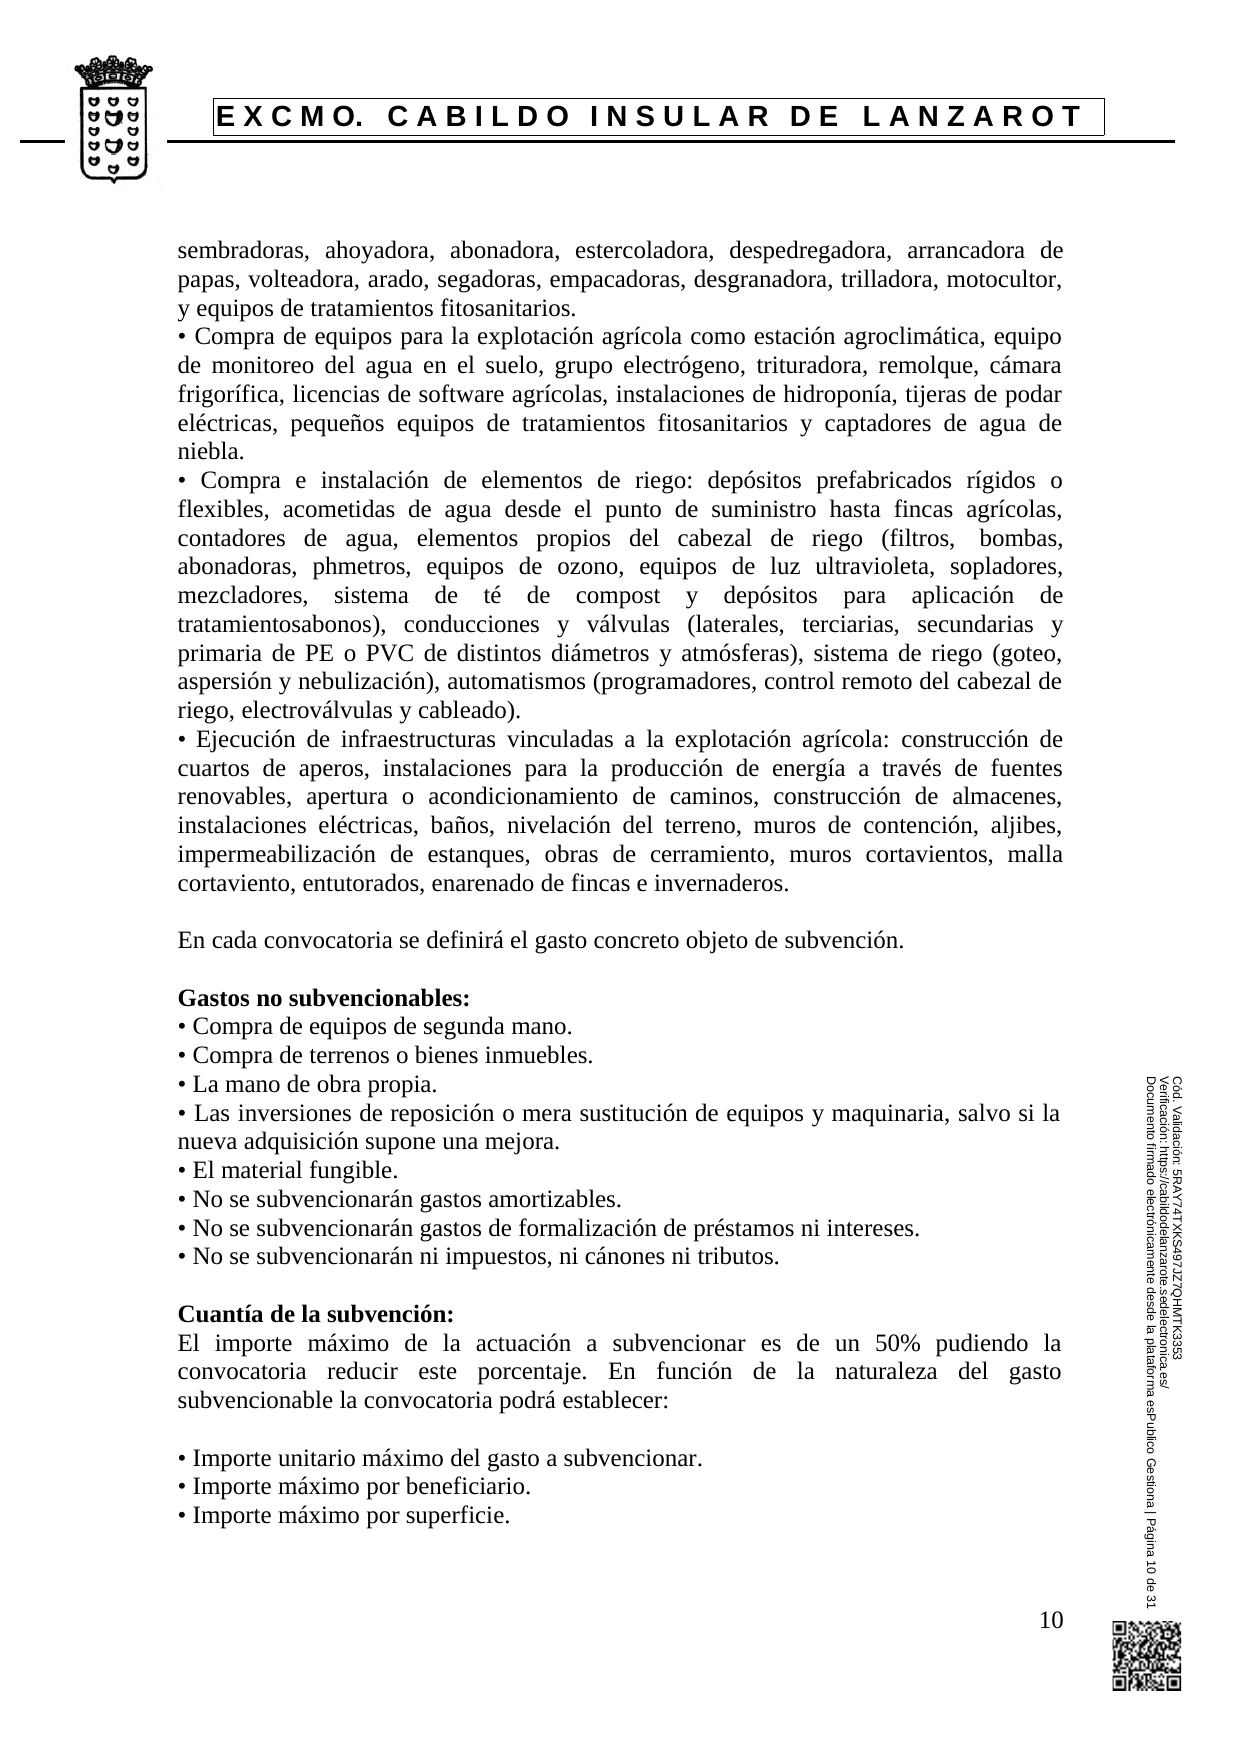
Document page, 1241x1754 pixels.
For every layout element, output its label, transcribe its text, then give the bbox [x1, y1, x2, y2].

list Documento firmado electrónicamente desde la plataforma esPublico Gestiona | Página 10 de 31 [1145, 1076, 1158, 1611]
list Cód. Validación: 5RAY74TXKS497JZ7QHMTK3353 [1171, 1076, 1184, 1611]
picture [65, 39, 167, 193]
list Importe máximo por beneficiario. [177, 1471, 1145, 1500]
list Compra e instalación de elementos de riego: depósitos prefabricados rígidos o flexibles, acometidas de agua desde el punto de suministro hasta fincas agrícolas, contadores de agua, elementos propios del cabezal de riego (filtros, bombas, abonadoras, phmetros, equipos de ozono, equipos de luz ultravioleta, sopladores, mezcladores, sistema de té de compost y depósitos para aplicación de tratamientosabonos), conducciones y válvulas (laterales, terciarias, secundarias y primaria de PE o PVC de distintos diámetros y atmósferas), sistema de riego (goteo, aspersión y nebulización), automatismos (programadores, control remoto del cabezal de riego, electroválvulas y cableado). [177, 465, 1063, 724]
list Verificación: https://cabildodelanzarote.sedelectronica.es/ [1158, 1076, 1171, 1611]
list Compra de terrenos o bienes inmuebles. [177, 1040, 1192, 1069]
list No se subvencionarán gastos amortizables. [177, 1184, 1145, 1213]
text 10 [58, 1606, 1063, 1634]
text El importe máximo de la actuación a subvencionar es de un 50% pudiendo la convocatoria reducir este porcentaje. En función de la naturaleza del gasto subvencionable la convocatoria podrá establecer: [177, 1328, 1062, 1414]
list Las inversiones de reposición o mera sustitución de equipos y maquinaria, salvo si la nueva adquisición supone una mejora. [177, 1098, 1062, 1155]
list Importe máximo por superficie. [177, 1500, 1145, 1529]
list Importe unitario máximo del gasto a subvencionar. [177, 1443, 1145, 1471]
subtitle Cuantía de la subvención: [177, 1299, 1145, 1328]
list El material fungible. [177, 1155, 1145, 1184]
text sembradoras, ahoyadora, abonadora, estercoladora, despedregadora, arrancadora de papas, volteadora, arado, segadoras, empacadoras, desgranadora, trilladora, motocultor, y equipos de tratamientos fitosanitarios. [177, 235, 1063, 321]
list La mano de obra propia. [177, 1069, 1192, 1098]
list No se subvencionarán gastos de formalización de préstamos ni intereses. [177, 1213, 1145, 1241]
text En cada convocatoria se definirá el gasto concreto objeto de subvención. [177, 925, 1192, 954]
list Ejecución de infraestructuras vinculadas a la explotación agrícola: construcción de cuartos de aperos, instalaciones para la producción de energía a través de fuentes renovables, apertura o acondicionamiento de caminos, construcción de almacenes, instalaciones eléctricas, baños, nivelación del terreno, muros de contención, aljibes, impermeabilización de estanques, obras de cerramiento, muros cortavientos, malla cortaviento, entutorados, enarenado de fincas e invernaderos. [177, 724, 1063, 896]
list Compra de equipos de segunda mano. [177, 1011, 1192, 1040]
subtitle Gastos no subvencionables: [177, 983, 1192, 1011]
list Compra de equipos para la explotación agrícola como estación agroclimática, equipo de monitoreo del agua en el suelo, grupo electrógeno, trituradora, remolque, cámara frigorífica, licencias de software agrícolas, instalaciones de hidroponía, tijeras de podar eléctricas, pequeños equipos de tratamientos fitosanitarios y captadores de agua de niebla. [177, 321, 1063, 465]
picture [1112, 1621, 1182, 1691]
list No se subvencionarán ni impuestos, ni cánones ni tributos. [177, 1241, 1145, 1270]
